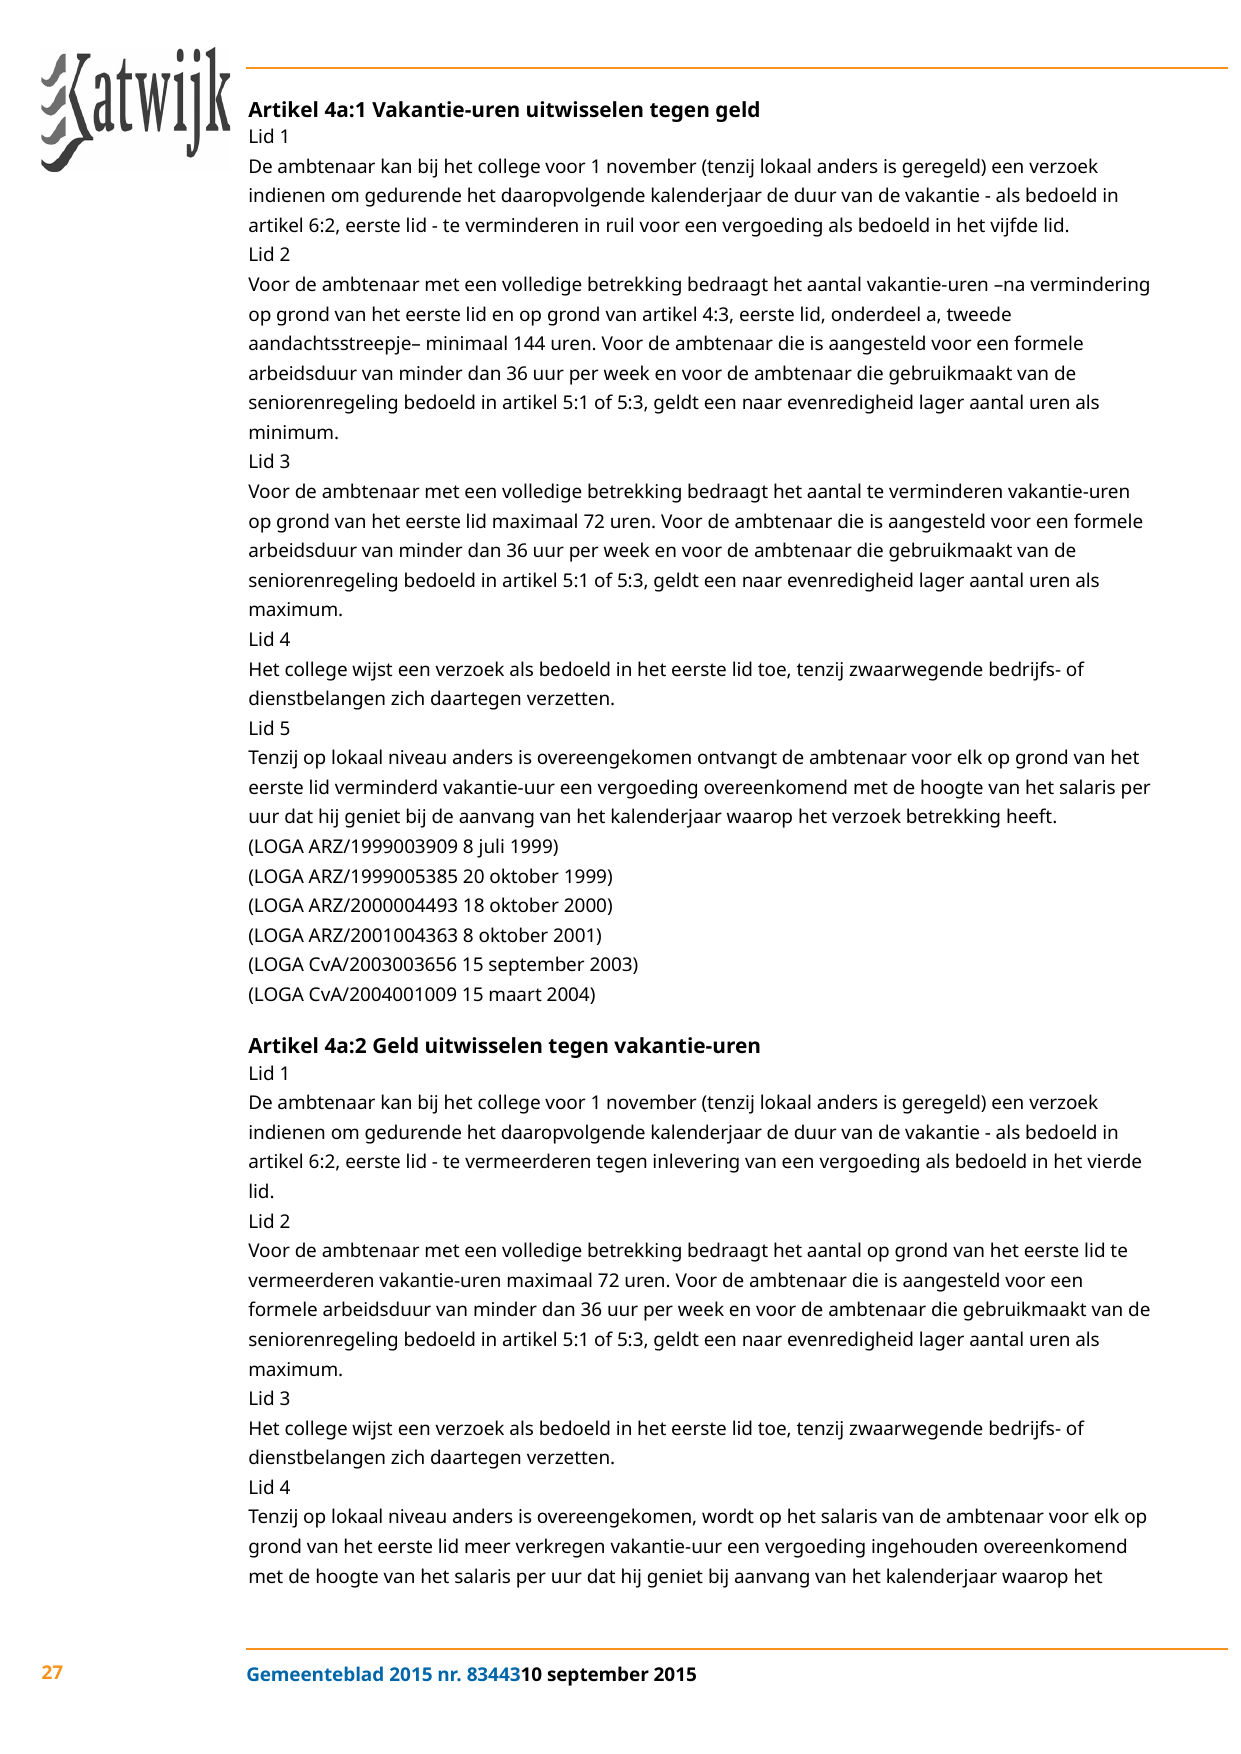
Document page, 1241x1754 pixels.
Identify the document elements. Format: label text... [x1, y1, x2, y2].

text (LOGA CvA/2003003656 15 september 2003) [248, 952, 1152, 977]
text Voor de ambtenaar met een volledige betrekking bedraagt het aantal op grond van het eerste lid te vermeerderen vakantie-uren maximaal 72 uren. Voor de ambtenaar die is aangesteld voor een formele arbeidsduur van minder dan 36 uur per week en voor de ambtenaar die gebruikmaakt van de seniorenregeling bedoeld in artikel 5:1 of 5:3, geldt een naar evenredigheid lager aantal uren als maximum. [248, 1237, 1152, 1382]
text Tenzij op lokaal niveau anders is overeengekomen, wordt op het salaris van de ambtenaar voor elk op grond van het eerste lid meer verkregen vakantie-uur een vergoeding ingehouden overeenkomend met de hoogte van het salaris per uur dat hij geniet bij aanvang van het kalenderjaar waarop het [248, 1504, 1152, 1589]
text Lid 3 [248, 1385, 1152, 1411]
text Het college wijst een verzoek als bedoeld in het eerste lid toe, tenzij zwaarwegende bedrijfs- of dienstbelangen zich daartegen verzetten. [248, 1415, 1152, 1470]
text Lid 4 [248, 1474, 1152, 1500]
text Voor de ambtenaar met een volledige betrekking bedraagt het aantal vakantie-uren –na vermindering op grond van het eerste lid en op grond van artikel 4:3, eerste lid, onderdeel a, tweede aandachtsstreepje– minimaal 144 uren. Voor de ambtenaar die is aangesteld voor een formele arbeidsduur van minder dan 36 uur per week en voor de ambtenaar die gebruikmaakt van de seniorenregeling bedoeld in artikel 5:1 of 5:3, geldt een naar evenredigheid lager aantal uren als minimum. [248, 271, 1152, 445]
text (LOGA ARZ/2001004363 8 oktober 2001) [248, 922, 1152, 948]
text Artikel 4a:2 Geld uitwisselen tegen vakantie-uren [248, 1032, 1152, 1060]
text Lid 1 [248, 1060, 1152, 1086]
text De ambtenaar kan bij het college voor 1 november (tenzij lokaal anders is geregeld) een verzoek indienen om gedurende het daaropvolgende kalenderjaar de duur van de vakantie - als bedoeld in artikel 6:2, eerste lid - te vermeerderen tegen inlevering van een vergoeding als bedoeld in het vierde lid. [248, 1089, 1152, 1204]
text (LOGA CvA/2004001009 15 maart 2004) [248, 981, 1152, 1007]
text De ambtenaar kan bij het college voor 1 november (tenzij lokaal anders is geregeld) een verzoek indienen om gedurende het daaropvolgende kalenderjaar de duur van de vakantie - als bedoeld in artikel 6:2, eerste lid - te verminderen in ruil voor een vergoeding als bedoeld in het vijfde lid. [248, 153, 1152, 238]
text Lid 4 [248, 626, 1152, 652]
text Lid 2 [248, 1208, 1152, 1234]
text Voor de ambtenaar met een volledige betrekking bedraagt het aantal te verminderen vakantie-uren op grond van het eerste lid maximaal 72 uren. Voor de ambtenaar die is aangesteld voor een formele arbeidsduur van minder dan 36 uur per week en voor de ambtenaar die gebruikmaakt van de seniorenregeling bedoeld in artikel 5:1 of 5:3, geldt een naar evenredigheid lager aantal uren als maximum. [248, 478, 1152, 622]
text Lid 2 [248, 242, 1152, 267]
text (LOGA ARZ/1999005385 20 oktober 1999) [248, 863, 1152, 888]
text Het college wijst een verzoek als bedoeld in het eerste lid toe, tenzij zwaarwegende bedrijfs- of dienstbelangen zich daartegen verzetten. [248, 656, 1152, 711]
text Artikel 4a:1 Vakantie-uren uitwisselen tegen geld [248, 95, 1152, 123]
text Lid 3 [248, 449, 1152, 474]
text (LOGA ARZ/1999003909 8 juli 1999) [248, 833, 1152, 859]
text Tenzij op lokaal niveau anders is overeengekomen ontvangt de ambtenaar voor elk op grond van het eerste lid verminderd vakantie-uur een vergoeding overeenkomend met de hoogte van het salaris per uur dat hij geniet bij de aanvang van het kalenderjaar waarop het verzoek betrekking heeft. [248, 744, 1152, 829]
text Lid 5 [248, 715, 1152, 741]
text Lid 1 [248, 123, 1152, 149]
picture [41, 47, 231, 172]
text (LOGA ARZ/2000004493 18 oktober 2000) [248, 892, 1152, 918]
